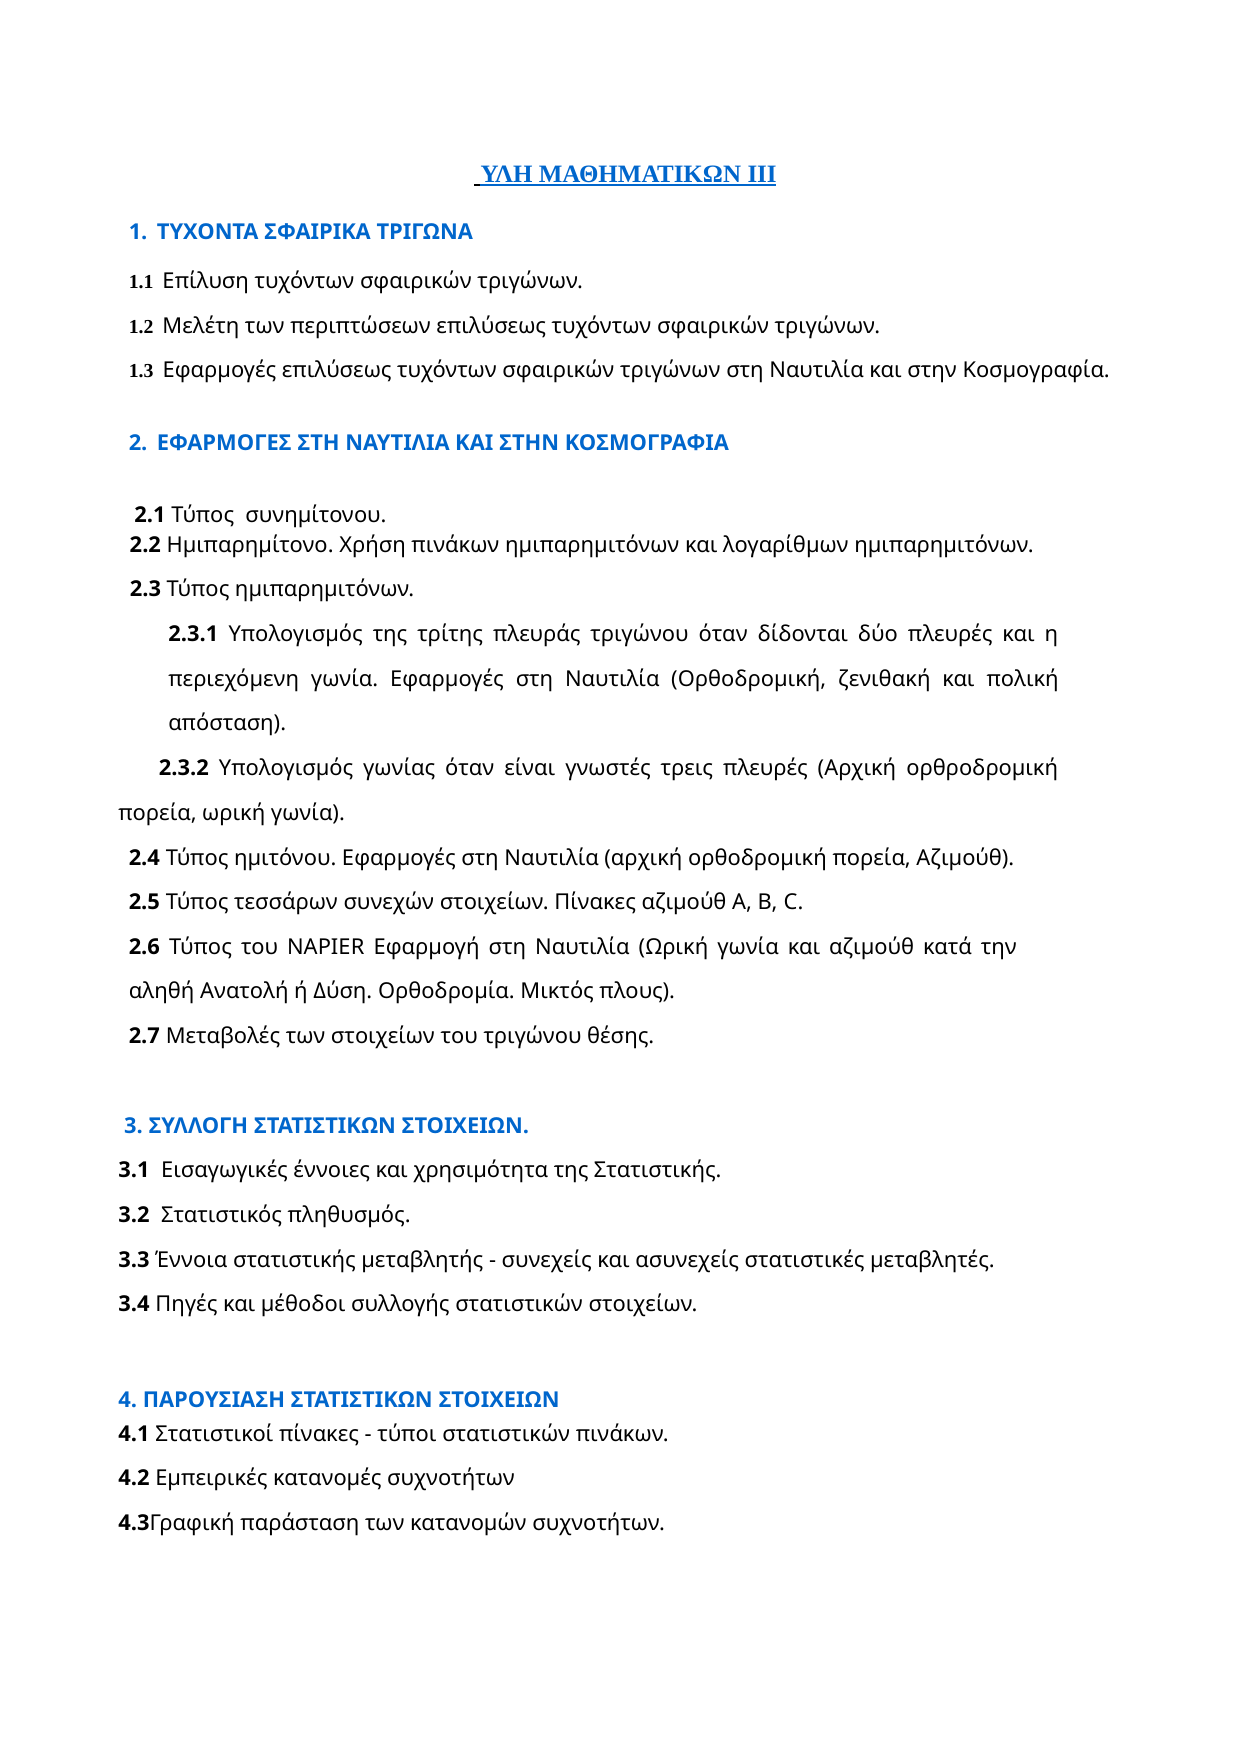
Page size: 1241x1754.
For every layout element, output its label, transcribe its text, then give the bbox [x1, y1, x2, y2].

subtitle 1. ΤΥΧΟΝΤΑ ΣΦΑΙΡΙΚΑ ΤΡΙΓΩΝΑ [128, 216, 1122, 245]
list Μελέτη των περιπτώσεων επιλύσεως τυχόντων σφαιρικών τριγώνων. [128, 309, 1122, 339]
list 2.2 Ημιπαρημίτονο. Χρήση πινάκων ημιπαρημιτόνων και λογαρίθμων ημιπαρημιτόνων. [118, 529, 1122, 558]
text 2.3.1 Υπολογισμός της τρίτης πλευράς τριγώνου όταν δίδονται δύο πλευρές και η περιεχόμενη γωνία. Εφαρμογές στη Ναυτιλία (Ορθοδρομική, ζενιθακή και πολική απόσταση). [168, 618, 1059, 737]
list 2. ΕΦΑΡΜΟΓΕΣ ΣΤΗ ΝΑΥΤΙΛΙΑ ΚΑΙ ΣΤΗΝ ΚΟΣΜΟΓΡΑΦΙΑ [128, 427, 1122, 456]
list 4.3Γραφική παράσταση των κατανομών συχνοτήτων. [118, 1507, 1122, 1537]
list 3.4 Πηγές και μέθοδοι συλλογής στατιστικών στοιχείων. [118, 1288, 1122, 1318]
list 3. ΣΥΛΛΟΓΗ ΣΤΑΤΙΣΤΙΚΩΝ ΣΤΟΙΧΕΙΩΝ. [118, 1109, 1122, 1139]
list 2.1 Τύπος συνημίτονου. [128, 499, 1122, 529]
list 2.4 Τύπος ημιτόνου. Εφαρμογές στη Ναυτιλία (αρχική ορθοδρομική πορεία, Αζιμούθ). [128, 841, 1122, 871]
list 4.1 Στατιστικοί πίνακες - τύποι στατιστικών πινάκων. [118, 1418, 1122, 1447]
subtitle ΥΛΗ ΜΑΘΗΜΑΤΙΚΩΝ III [128, 167, 1122, 187]
list 3.3 Έννοια στατιστικής μεταβλητής - συνεχείς και ασυνεχείς στατιστικές μεταβλητές. [118, 1244, 1122, 1273]
list 3.1 Εισαγωγικές έννοιες και χρησιμότητα της Στατιστικής. [118, 1154, 1122, 1184]
subtitle 4. ΠΑΡΟΥΣΙΑΣΗ ΣΤΑΤΙΣΤΙΚΩΝ ΣΤΟΙΧΕΙΩΝ [118, 1384, 1122, 1413]
list 2.3.2 Υπολογισμός γωνίας όταν είναι γνωστές τρεις πλευρές (Αρχική ορθροδρομική πορεία, ωρική γωνία). [118, 752, 1059, 827]
list 2.6 Τύπος του ΝΑΡΙΕR Εφαρμογή στη Ναυτιλία (Ωρική γωνία και αζιμούθ κατά την αληθή Ανατολή ή Δύση. Ορθοδρομία. Μικτός πλους). [128, 931, 1018, 1005]
list 2.7 Μεταβολές των στοιχείων του τριγώνου θέσης. [128, 1020, 1018, 1050]
list 2.5 Τύπος τεσσάρων συνεχών στοιχείων. Πίνακες αζιμούθ Α, Β, C. [128, 886, 1122, 916]
list 4.2 Εμπειρικές κατανομές συχνοτήτων [118, 1462, 1122, 1492]
list 3.2 Στατιστικός πληθυσμός. [118, 1199, 1122, 1229]
list Επίλυση τυχόντων σφαιρικών τριγώνων. [128, 265, 1122, 295]
list 2.3 Τύπος ημιπαρημιτόνων. [118, 573, 1122, 603]
list Εφαρμογές επιλύσεως τυχόντων σφαιρικών τριγώνων στη Ναυτιλία και στην Κοσμογραφία. [128, 354, 1122, 384]
